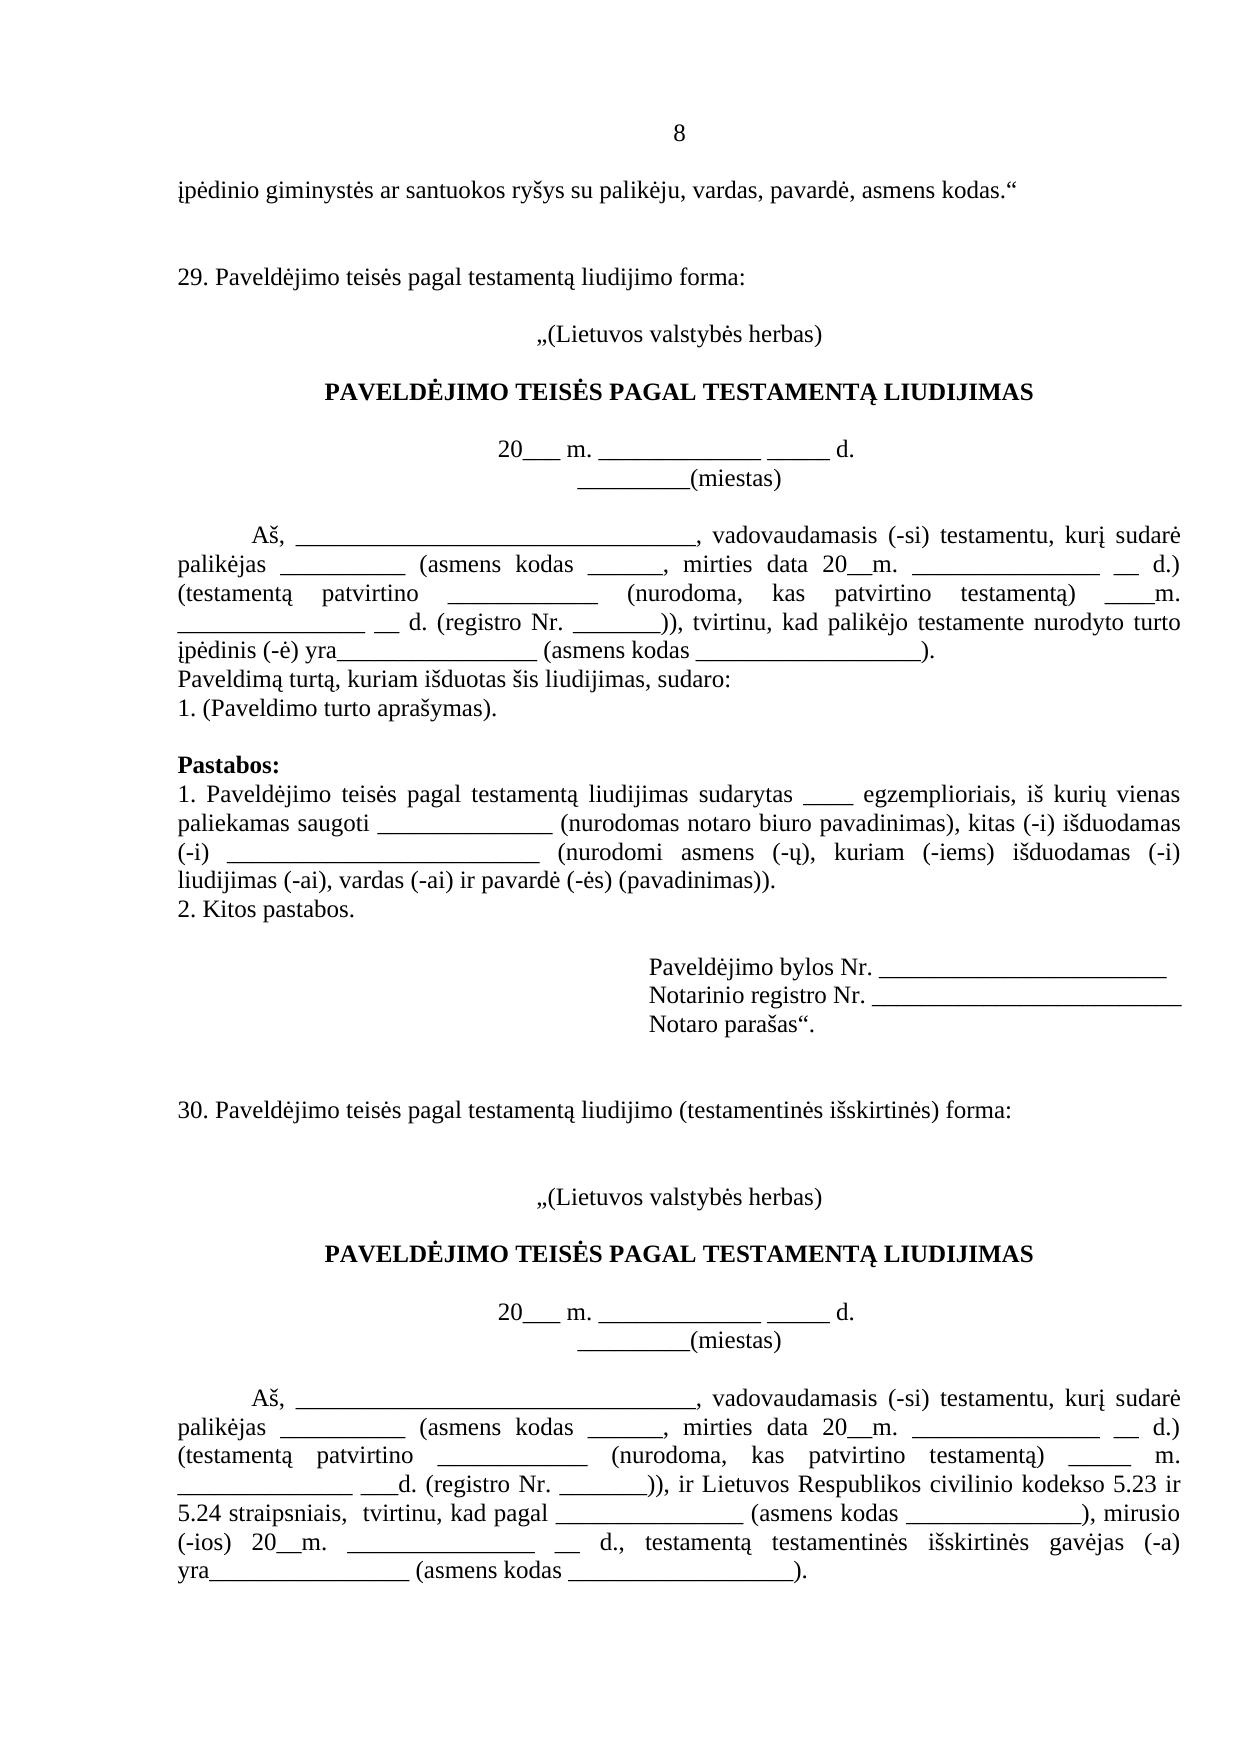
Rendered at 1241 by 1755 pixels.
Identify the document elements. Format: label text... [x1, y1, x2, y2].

text _________(miestas) [177, 463, 1181, 492]
subtitle Notaro parašas“. [177, 1009, 1181, 1038]
text „(Lietuvos valstybės herbas) [177, 319, 1181, 348]
text PAVELDĖJIMO TEISĖS PAGAL TESTAMENTĄ LIUDIJIMAS [177, 1239, 1181, 1268]
text PAVELDĖJIMO TEISĖS PAGAL TESTAMENTĄ LIUDIJIMAS [177, 377, 1181, 406]
text 29. Paveldėjimo teisės pagal testamentą liudijimo forma: [177, 262, 1181, 291]
text įpėdinio giminystės ar santuokos ryšys su palikėju, vardas, pavardė, asmens kodas.“ [177, 176, 1181, 204]
text 30. Paveldėjimo teisės pagal testamentą liudijimo (testamentinės išskirtinės) forma: [177, 1096, 1181, 1124]
text 1. (Paveldimo turto aprašymas). [177, 693, 1181, 722]
text Aš, ________________________________, vadovaudamasis (-si) testamentu, kurį sudarė palikėjas __________ (asmens kodas ______, mirties data 20__m. _______________ __ d.) (testamentą patvirtino ____________ (nurodoma, kas patvirtino testamentą) _____ m. ______________ ___d. (registro Nr. _______)), ir Lietuvos Respublikos civilinio kodekso 5.23 ir 5.24 straipsniais, tvirtinu, kad pagal _______________ (asmens kodas ______________), mirusio (-ios) 20__m. _______________ __ d., testamentą testamentinės išskirtinės gavėjas (-a) yra________________ (asmens kodas __________________). [177, 1383, 1181, 1584]
text „(Lietuvos valstybės herbas) [177, 1182, 1181, 1211]
text 2. Kitos pastabos. [177, 894, 1181, 923]
text Aš, ________________________________, vadovaudamasis (-si) testamentu, kurį sudarė palikėjas __________ (asmens kodas ______, mirties data 20__m. _______________ __ d.) (testamentą patvirtino ____________ (nurodoma, kas patvirtino testamentą) ____m. _______________ __ d. (registro Nr. _______)), tvirtinu, kad palikėjo testamente nurodyto turto įpėdinis (-ė) yra________________ (asmens kodas __________________). [177, 521, 1181, 664]
text 20___ m. _____________ _____ d. [177, 434, 1181, 463]
text 1. Paveldėjimo teisės pagal testamentą liudijimas sudarytas ____ egzemplioriais, iš kurių vienas paliekamas saugoti ______________ (nurodomas notaro biuro pavadinimas), kitas (-i) išduodamas (-i) _________________________ (nurodomi asmens (-ų), kuriam (-iems) išduodamas (-i) liudijimas (-ai), vardas (-ai) ir pavardė (-ės) (pavadinimas)). [177, 779, 1181, 894]
text Paveldėjimo bylos Nr. _______________________ [177, 952, 1181, 981]
text Notarinio registro Nr. [177, 981, 1181, 1009]
text _________(miestas) [177, 1326, 1181, 1354]
text Pastabos: [177, 751, 1181, 779]
text 20___ m. _____________ _____ d. [177, 1297, 1181, 1326]
text Paveldimą turtą, kuriam išduotas šis liudijimas, sudaro: [177, 664, 1181, 693]
